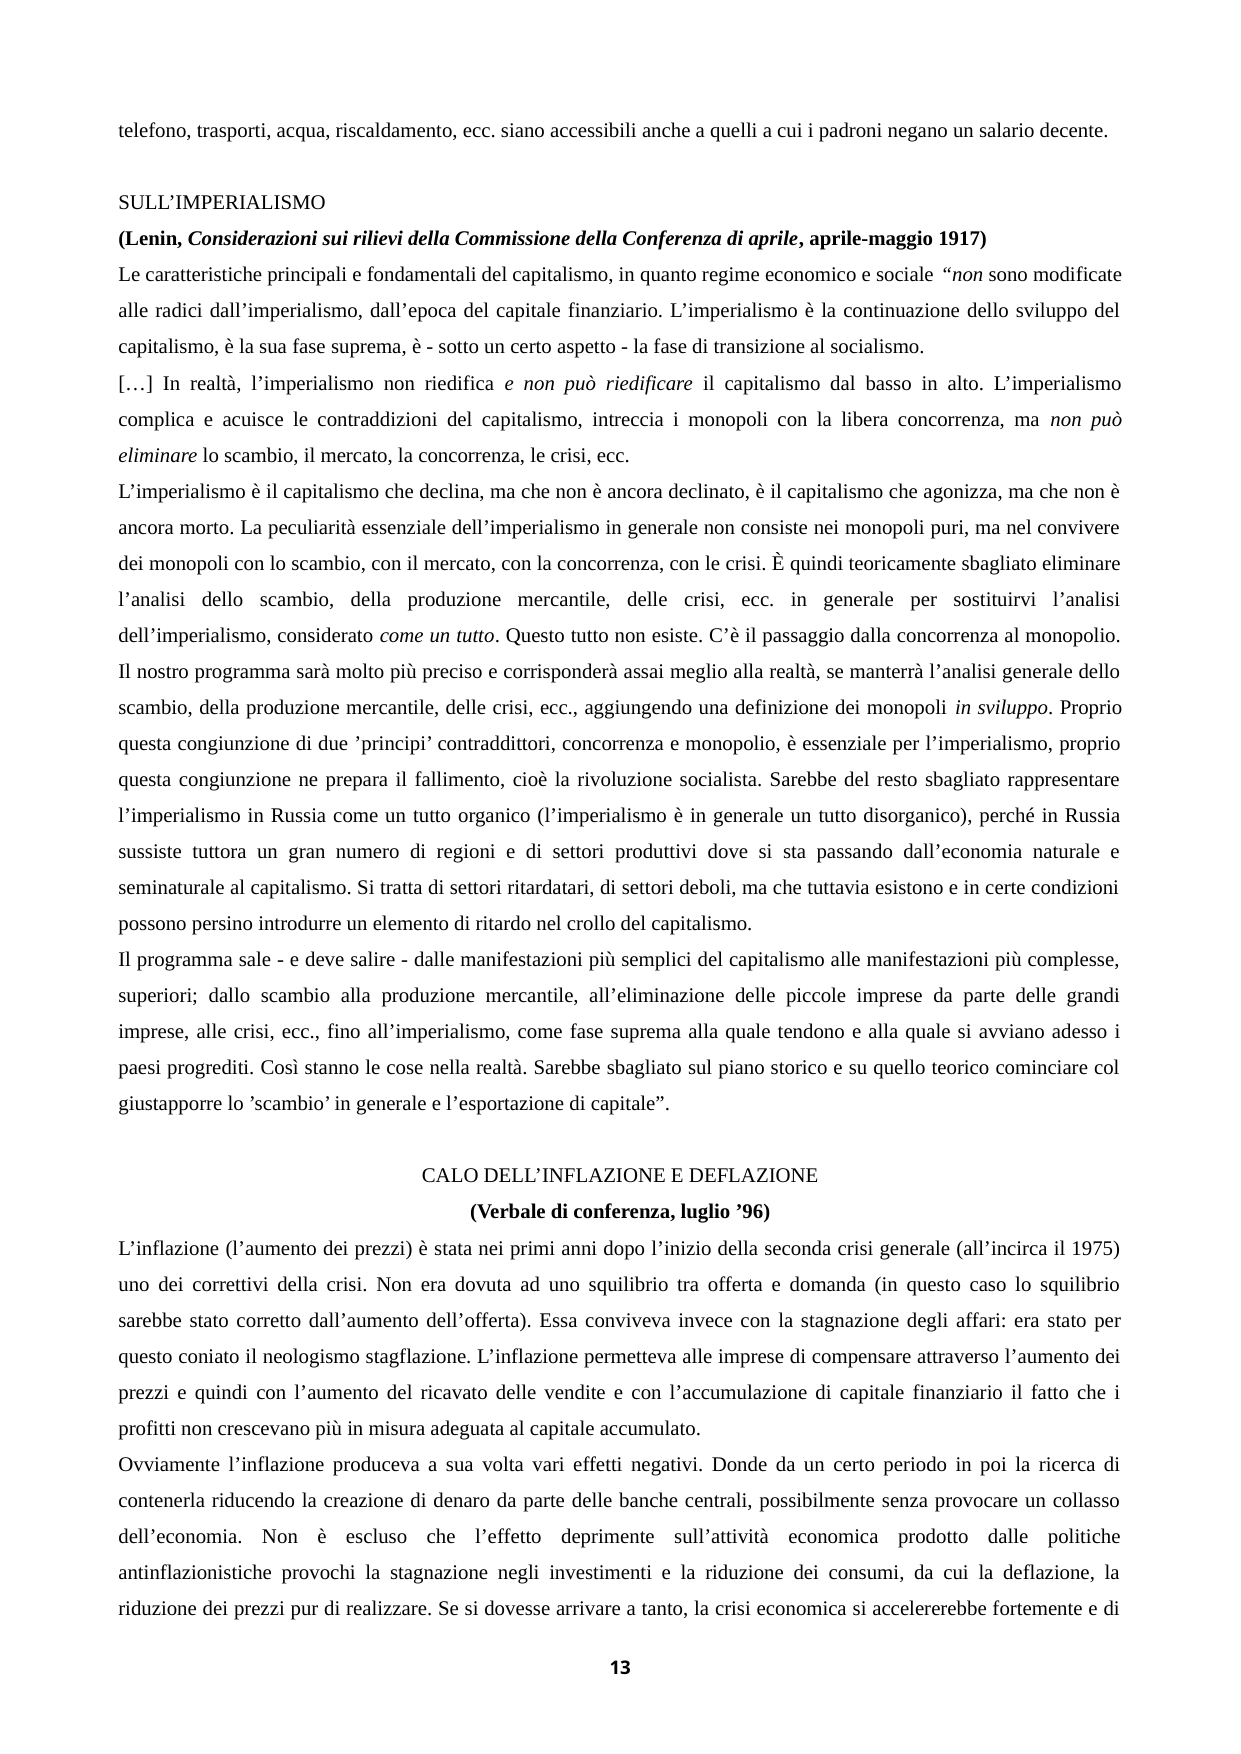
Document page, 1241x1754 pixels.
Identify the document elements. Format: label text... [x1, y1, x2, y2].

text Le caratteristiche principali e fondamentali del capitalismo, in quanto regime economico e sociale “non sono modificate alle radici dall’imperialismo, dall’epoca del capitale finanziario. L’imperialismo è la continuazione dello sviluppo del capitalismo, è la sua fase suprema, è - sotto un certo aspetto - la fase di transizione al socialismo. [118, 262, 1122, 358]
text telefono, trasporti, acqua, riscaldamento, ecc. siano accessibili anche a quelli a cui i padroni negano un salario decente. [118, 118, 1122, 142]
text (Lenin, Considerazioni sui rilievi della Commissione della Conferenza di aprile, aprile-maggio 1917) [118, 226, 1122, 250]
text L’imperialismo è il capitalismo che declina, ma che non è ancora declinato, è il capitalismo che agonizza, ma che non è ancora morto. La peculiarità essenziale dell’imperialismo in generale non consiste nei monopoli puri, ma nel convivere dei monopoli con lo scambio, con il mercato, con la concorrenza, con le crisi. È quindi teoricamente sbagliato eliminare l’analisi dello scambio, della produzione mercantile, delle crisi, ecc. in generale per sostituirvi l’analisi dell’imperialismo, considerato come un tutto. Questo tutto non esiste. C’è il passaggio dalla concorrenza al monopolio. Il nostro programma sarà molto più preciso e corrisponderà assai meglio alla realtà, se manterrà l’analisi generale dello scambio, della produzione mercantile, delle crisi, ecc., aggiungendo una definizione dei monopoli in sviluppo. Proprio questa congiunzione di due ’principi’ contraddittori, concorrenza e monopolio, è essenziale per l’imperialismo, proprio questa congiunzione ne prepara il fallimento, cioè la rivoluzione socialista. Sarebbe del resto sbagliato rappresentare l’imperialismo in Russia come un tutto organico (l’imperialismo è in generale un tutto disorganico), perché in Russia sussiste tuttora un gran numero di regioni e di settori produttivi dove si sta passando dall’economia naturale e seminaturale al capitalismo. Si tratta di settori ritardatari, di settori deboli, ma che tuttavia esistono e in certe condizioni possono persino introdurre un elemento di ritardo nel crollo del capitalismo. [118, 478, 1122, 935]
text […] In realtà, l’imperialismo non riedifica e non può riedificare il capitalismo dal basso in alto. L’imperialismo complica e acuisce le contraddizioni del capitalismo, intreccia i monopoli con la libera concorrenza, ma non può eliminare lo scambio, il mercato, la concorrenza, le crisi, ecc. [118, 370, 1122, 467]
text SULL’IMPERIALISMO [118, 190, 1122, 214]
text (Verbale di conferenza, luglio ’96) [118, 1199, 1122, 1223]
text Il programma sale - e deve salire - dalle manifestazioni più semplici del capitalismo alle manifestazioni più complesse, superiori; dallo scambio alla produzione mercantile, all’eliminazione delle piccole imprese da parte delle grandi imprese, alle crisi, ecc., fino all’imperialismo, come fase suprema alla quale tendono e alla quale si avviano adesso i paesi progrediti. Così stanno le cose nella realtà. Sarebbe sbagliato sul piano storico e su quello teorico cominciare col giustapporre lo ’scambio’ in generale e l’esportazione di capitale”. [118, 947, 1122, 1115]
text L’inflazione (l’aumento dei prezzi) è stata nei primi anni dopo l’inizio della seconda crisi generale (all’incirca il 1975) uno dei correttivi della crisi. Non era dovuta ad uno squilibrio tra offerta e domanda (in questo caso lo squilibrio sarebbe stato corretto dall’aumento dell’offerta). Essa conviveva invece con la stagnazione degli affari: era stato per questo coniato il neologismo stagflazione. L’inflazione permetteva alle imprese di compensare attraverso l’aumento dei prezzi e quindi con l’aumento del ricavato delle vendite e con l’accumulazione di capitale finanziario il fatto che i profitti non crescevano più in misura adeguata al capitale accumulato. [118, 1235, 1122, 1440]
text CALO DELL’INFLAZIONE E DEFLAZIONE [118, 1163, 1122, 1187]
text Ovviamente l’inflazione produceva a sua volta vari effetti negativi. Donde da un certo periodo in poi la ricerca di contenerla riducendo la creazione di denaro da parte delle banche centrali, possibilmente senza provocare un collasso dell’economia. Non è escluso che l’effetto deprimente sull’attività economica prodotto dalle politiche antinflazionistiche provochi la stagnazione negli investimenti e la riduzione dei consumi, da cui la deflazione, la riduzione dei prezzi pur di realizzare. Se si dovesse arrivare a tanto, la crisi economica si accelererebbe fortemente e di [118, 1452, 1122, 1620]
